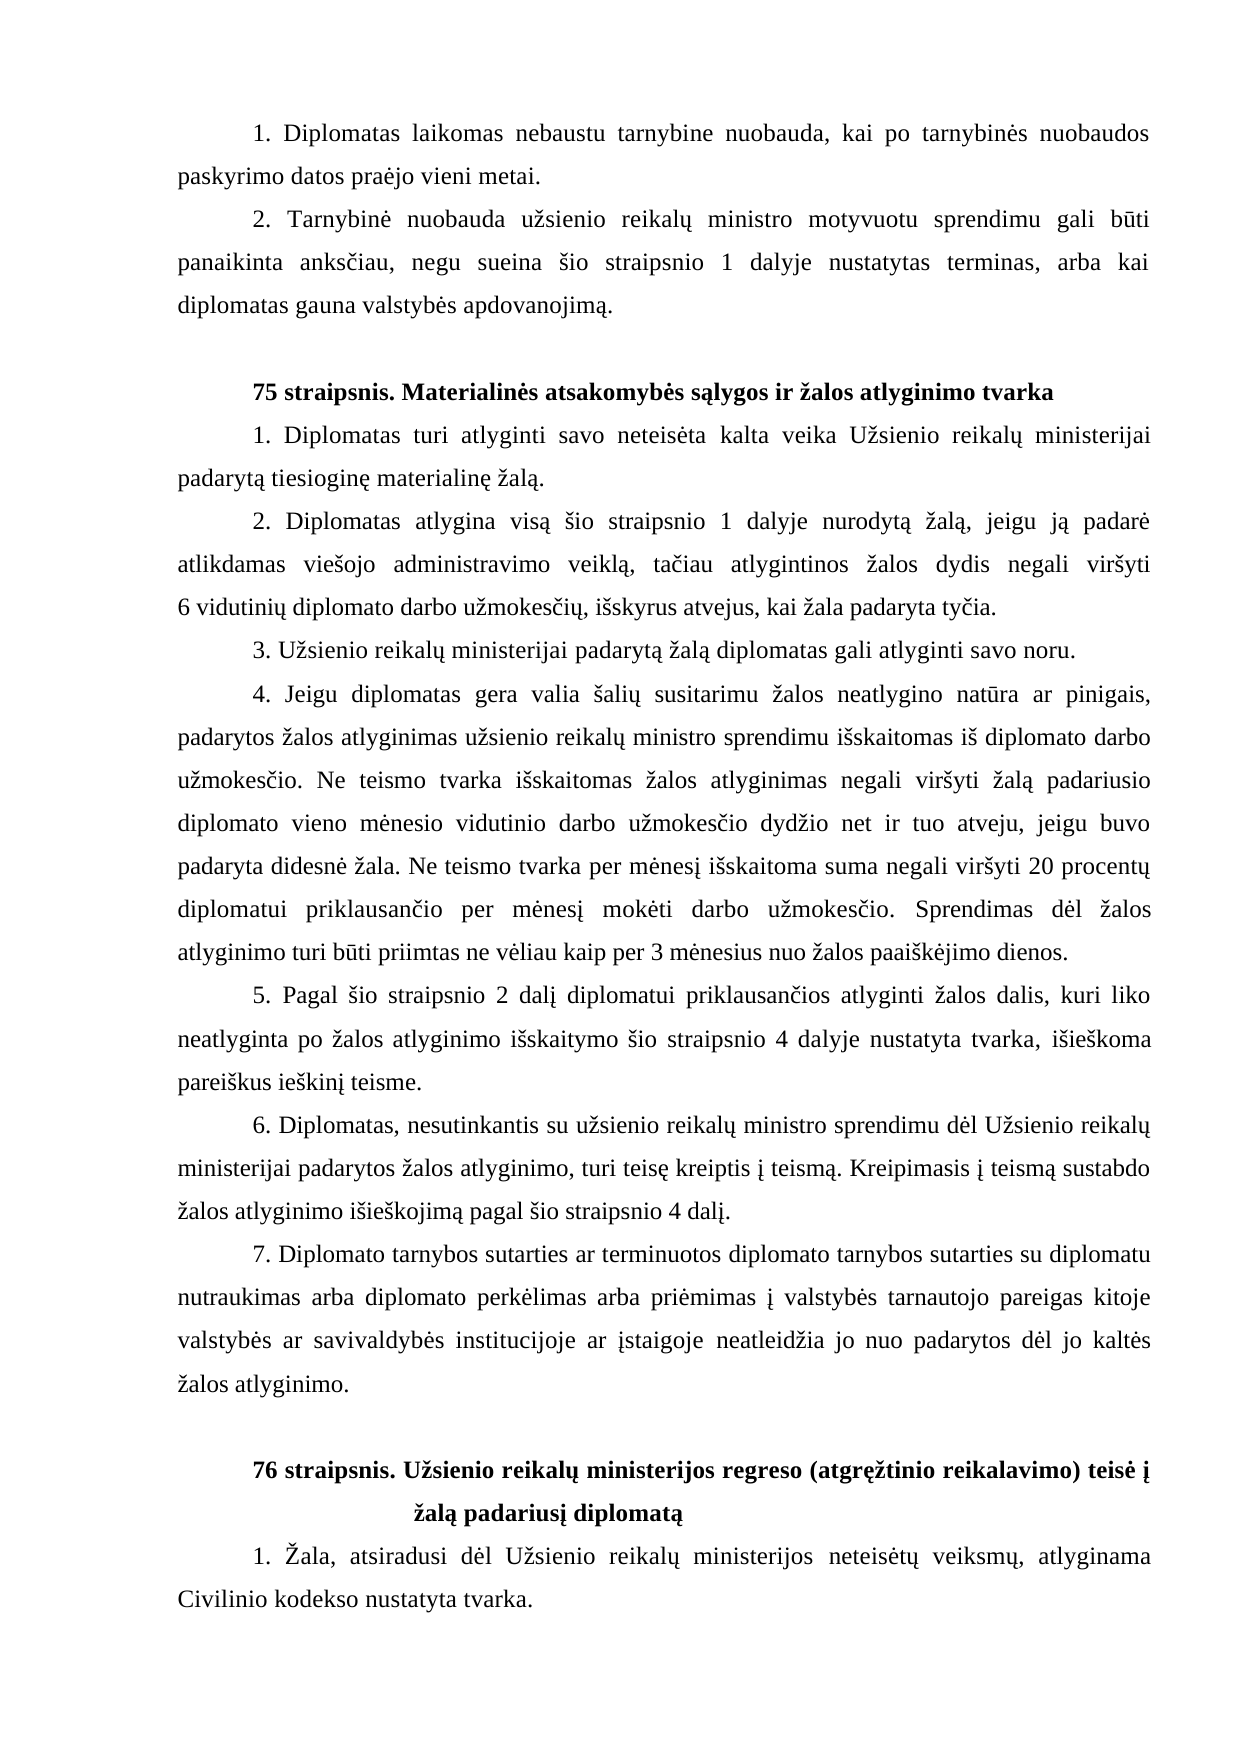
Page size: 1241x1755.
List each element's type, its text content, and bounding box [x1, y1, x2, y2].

text 5. Pagal šio straipsnio 2 dalį diplomatui priklausančios atlyginti žalos dalis, kuri liko neatlyginta po žalos atlyginimo išskaitymo šio straipsnio 4 dalyje nustatyta tvarka, išieškoma pareiškus ieškinį teisme. [177, 981, 1152, 1096]
text 1. Diplomatas laikomas nebaustu tarnybine nuobauda, kai po tarnybinės nuobaudos paskyrimo datos praėjo vieni metai. [177, 118, 1152, 190]
text 3. Užsienio reikalų ministerijai padarytą žalą diplomatas gali atlyginti savo noru. [177, 636, 1152, 664]
text 2. Tarnybinė nuobauda užsienio reikalų ministro motyvuotu sprendimu gali būti panaikinta anksčiau, negu sueina šio straipsnio 1 dalyje nustatytas terminas, arba kai diplomatas gauna valstybės apdovanojimą. [177, 204, 1152, 319]
text 4. Jeigu diplomatas gera valia šalių susitarimu žalos neatlygino natūra ar pinigais, padarytos žalos atlyginimas užsienio reikalų ministro sprendimu išskaitomas iš diplomato darbo užmokesčio. Ne teismo tvarka išskaitomas žalos atlyginimas negali viršyti žalą padariusio diplomato vieno mėnesio vidutinio darbo užmokesčio dydžio net ir tuo atveju, jeigu buvo padaryta didesnė žala. Ne teismo tvarka per mėnesį išskaitoma suma negali viršyti 20 procentų diplomatui priklausančio per mėnesį mokėti darbo užmokesčio. Sprendimas dėl žalos atlyginimo turi būti priimtas ne vėliau kaip per 3 mėnesius nuo žalos paaiškėjimo dienos. [177, 679, 1152, 966]
text 1. Žala, atsiradusi dėl Užsienio reikalų ministerijos neteisėtų veiksmų, atlyginama Civilinio kodekso nustatyta tvarka. [177, 1541, 1152, 1613]
text 2. Diplomatas atlygina visą šio straipsnio 1 dalyje nurodytą žalą, jeigu ją padarė atlikdamas viešojo administravimo veiklą, tačiau atlygintinos žalos dydis negali viršyti 6 vidutinių diplomato darbo užmokesčių, išskyrus atvejus, kai žala padaryta tyčia. [177, 506, 1152, 621]
text 1. Diplomatas turi atlyginti savo neteisėta kalta veika Užsienio reikalų ministerijai padarytą tiesioginę materialinę žalą. [177, 420, 1152, 492]
text 7. Diplomato tarnybos sutarties ar terminuotos diplomato tarnybos sutarties su diplomatu nutraukimas arba diplomato perkėlimas arba priėmimas į valstybės tarnautojo pareigas kitoje valstybės ar savivaldybės institucijoje ar įstaigoje neatleidžia jo nuo padarytos dėl jo kaltės žalos atlyginimo. [177, 1239, 1152, 1397]
text 76 straipsnis. Užsienio reikalų ministerijos regreso (atgręžtinio reikalavimo) teisė į žalą padariusį diplomatą [252, 1455, 1152, 1527]
text 6. Diplomatas, nesutinkantis su užsienio reikalų ministro sprendimu dėl Užsienio reikalų ministerijai padarytos žalos atlyginimo, turi teisę kreiptis į teismą. Kreipimasis į teismą sustabdo žalos atlyginimo išieškojimą pagal šio straipsnio 4 dalį. [177, 1110, 1152, 1225]
text 75 straipsnis. Materialinės atsakomybės sąlygos ir žalos atlyginimo tvarka [177, 377, 1152, 406]
